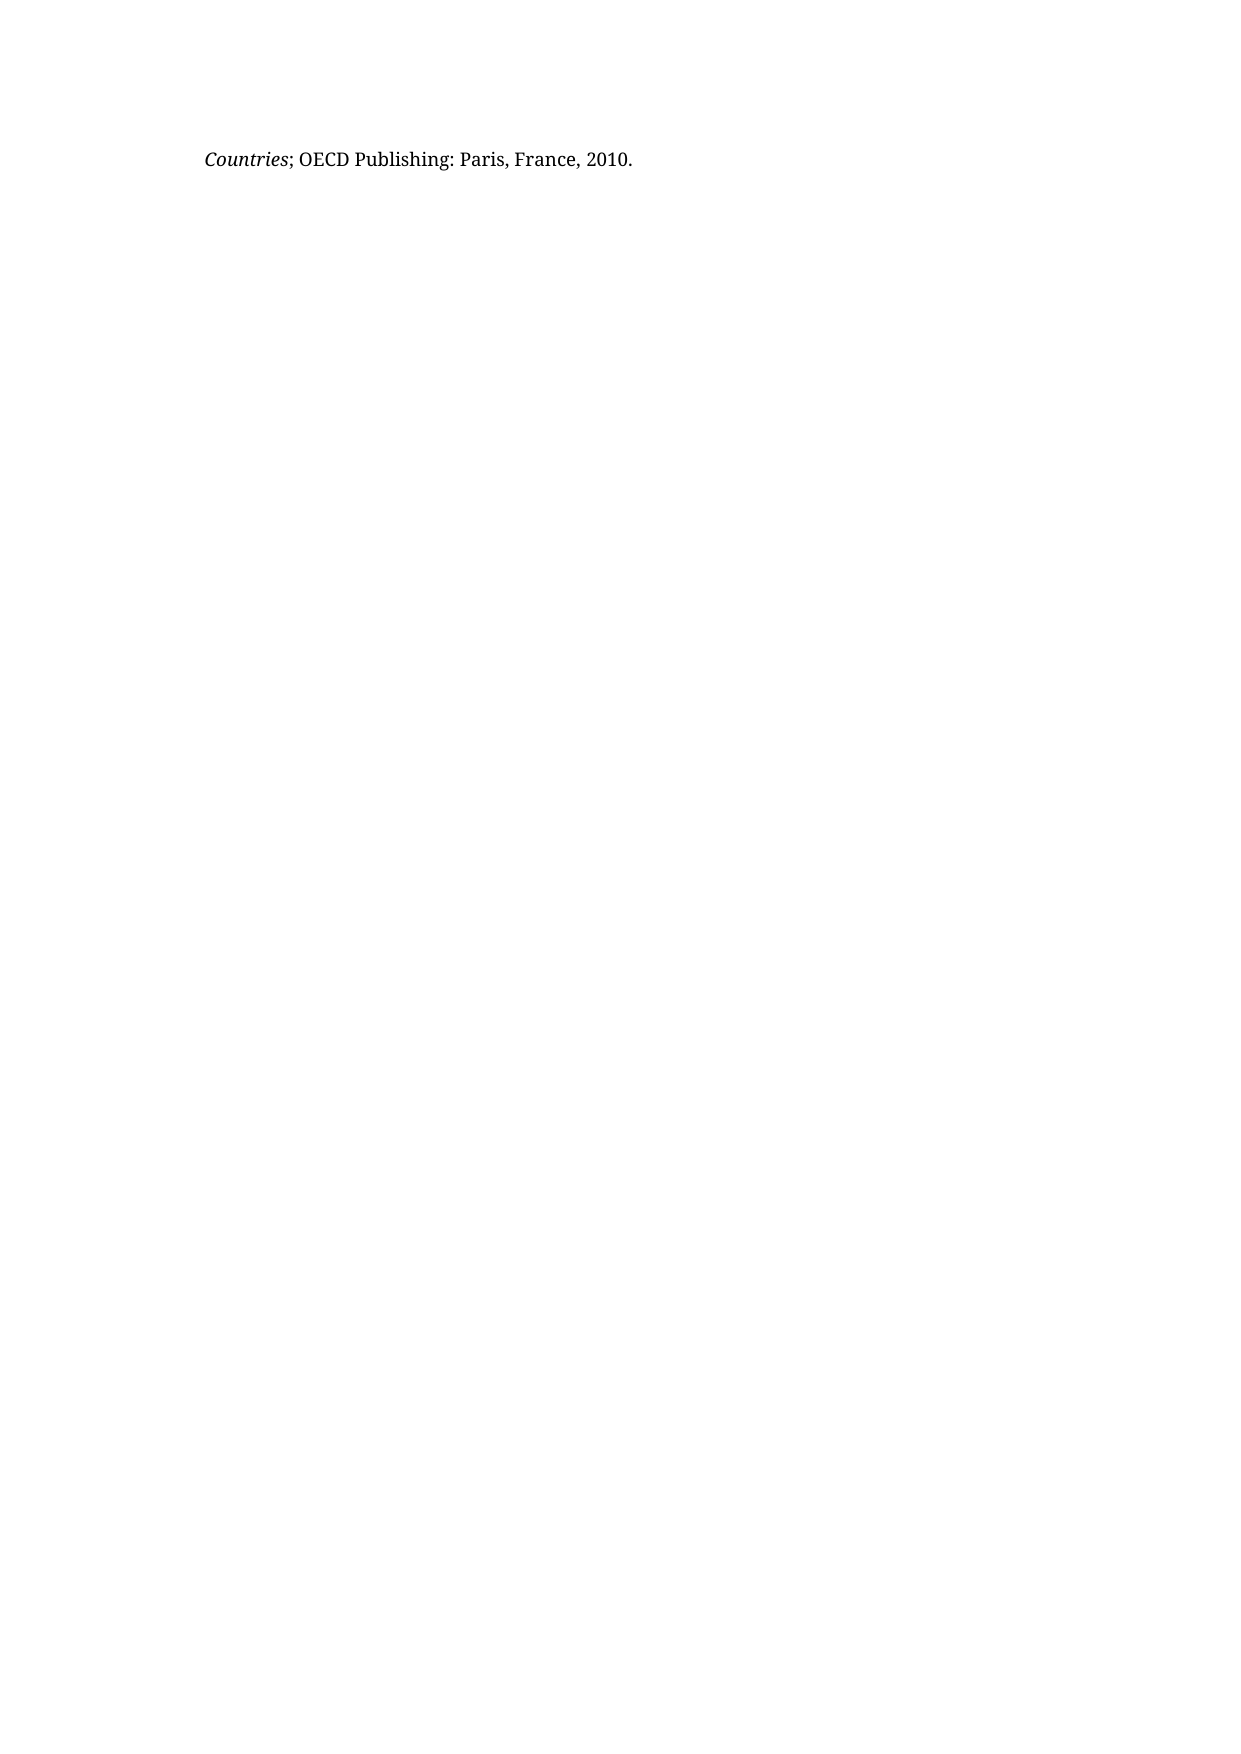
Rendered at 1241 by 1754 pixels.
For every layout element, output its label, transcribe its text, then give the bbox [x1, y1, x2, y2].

list Countries; OECD Publishing: Paris, France, 2010. [159, 147, 1083, 172]
